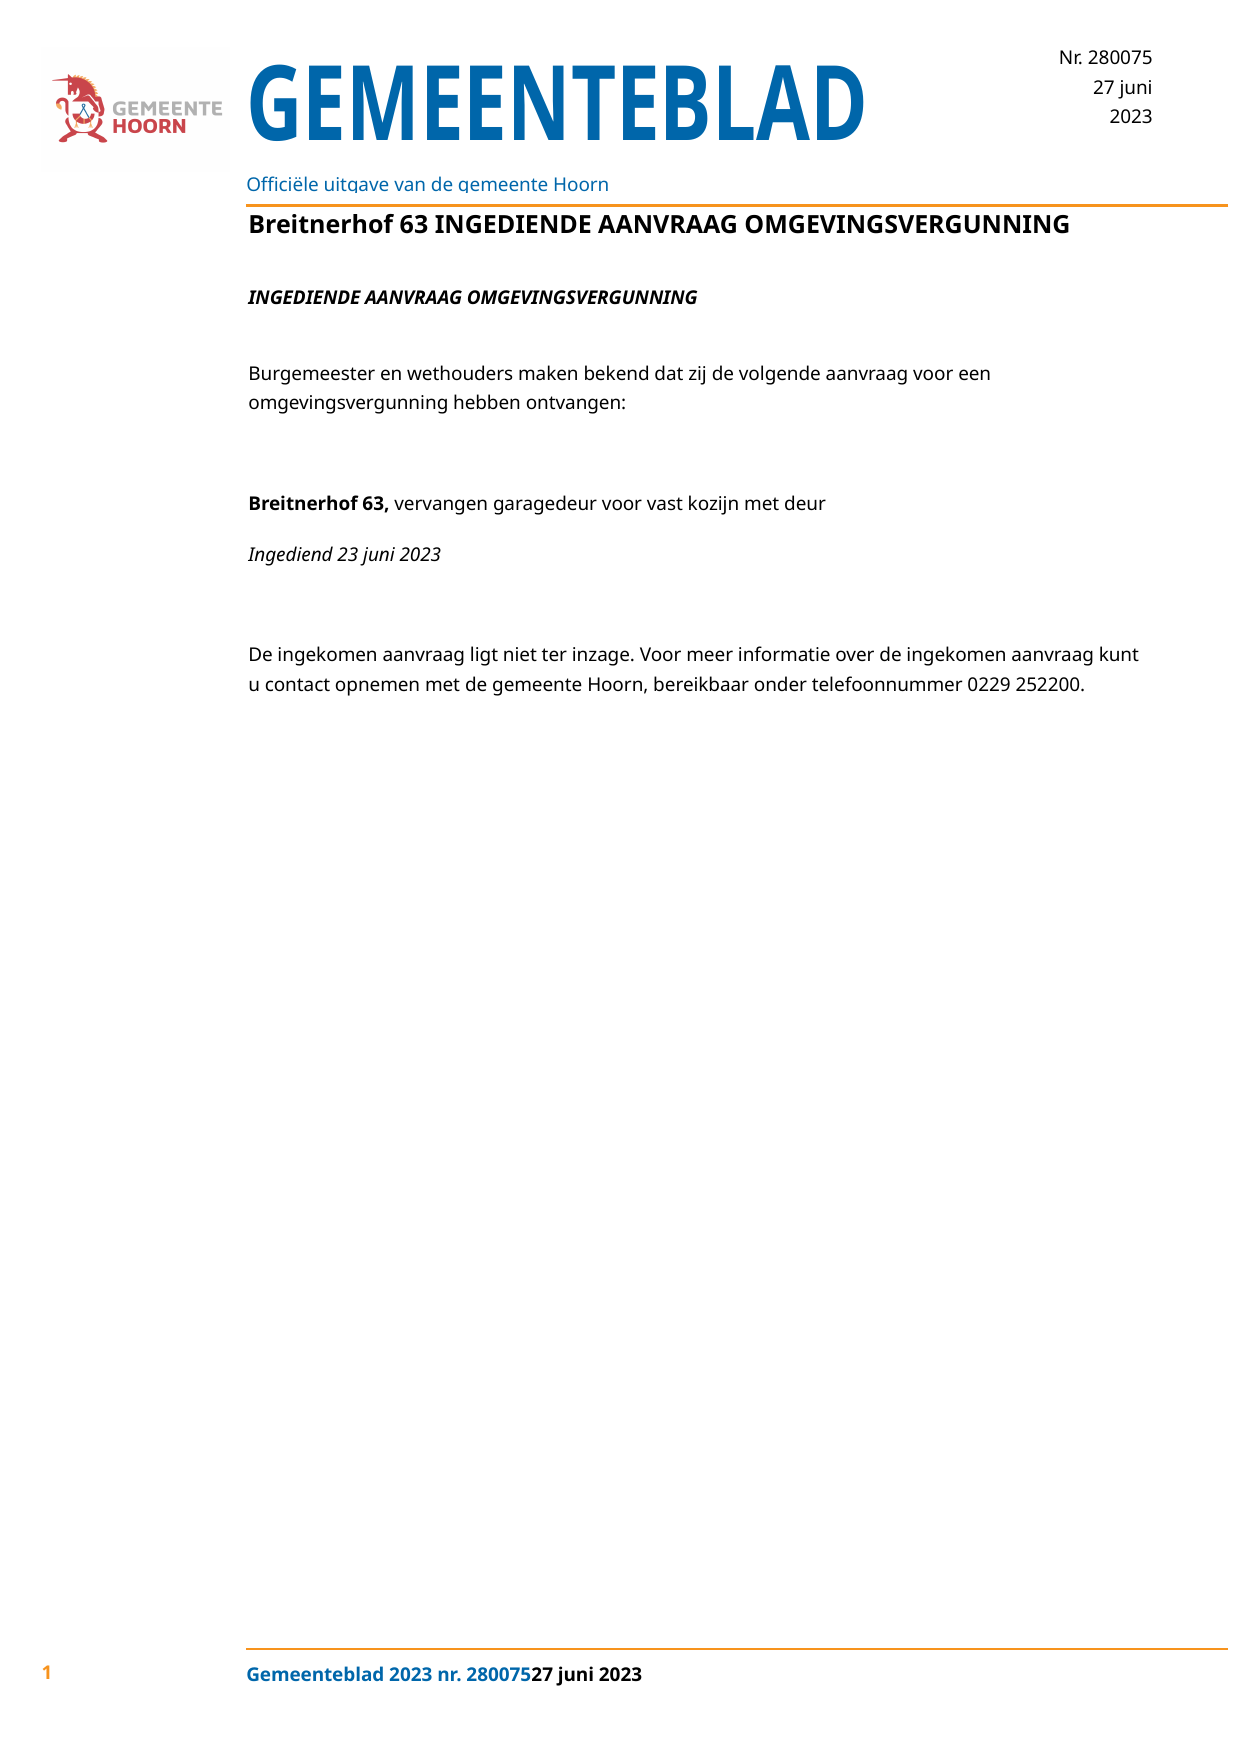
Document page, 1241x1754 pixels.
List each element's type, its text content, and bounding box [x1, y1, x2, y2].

picture [41, 47, 231, 172]
text Breitnerhof 63, vervangen garagedeur voor vast kozijn met deur [248, 490, 1152, 516]
text Breitnerhof 63 INGEDIENDE AANVRAAG OMGEVINGSVERGUNNING [248, 207, 1152, 241]
text Ingediend 23 juni 2023 [248, 541, 1152, 567]
text De ingekomen aanvraag ligt niet ter inzage. Voor meer informatie over de ingekomen aanvraag kunt u contact opnemen met de gemeente Hoorn, bereikbaar onder telefoonnummer 0229 252200. [248, 642, 1152, 697]
text Burgemeester en wethouders maken bekend dat zij de volgende aanvraag voor een omgevingsvergunning hebben ontvangen: [248, 360, 1152, 415]
text INGEDIENDE AANVRAAG OMGEVINGSVERGUNNING [248, 284, 1152, 309]
